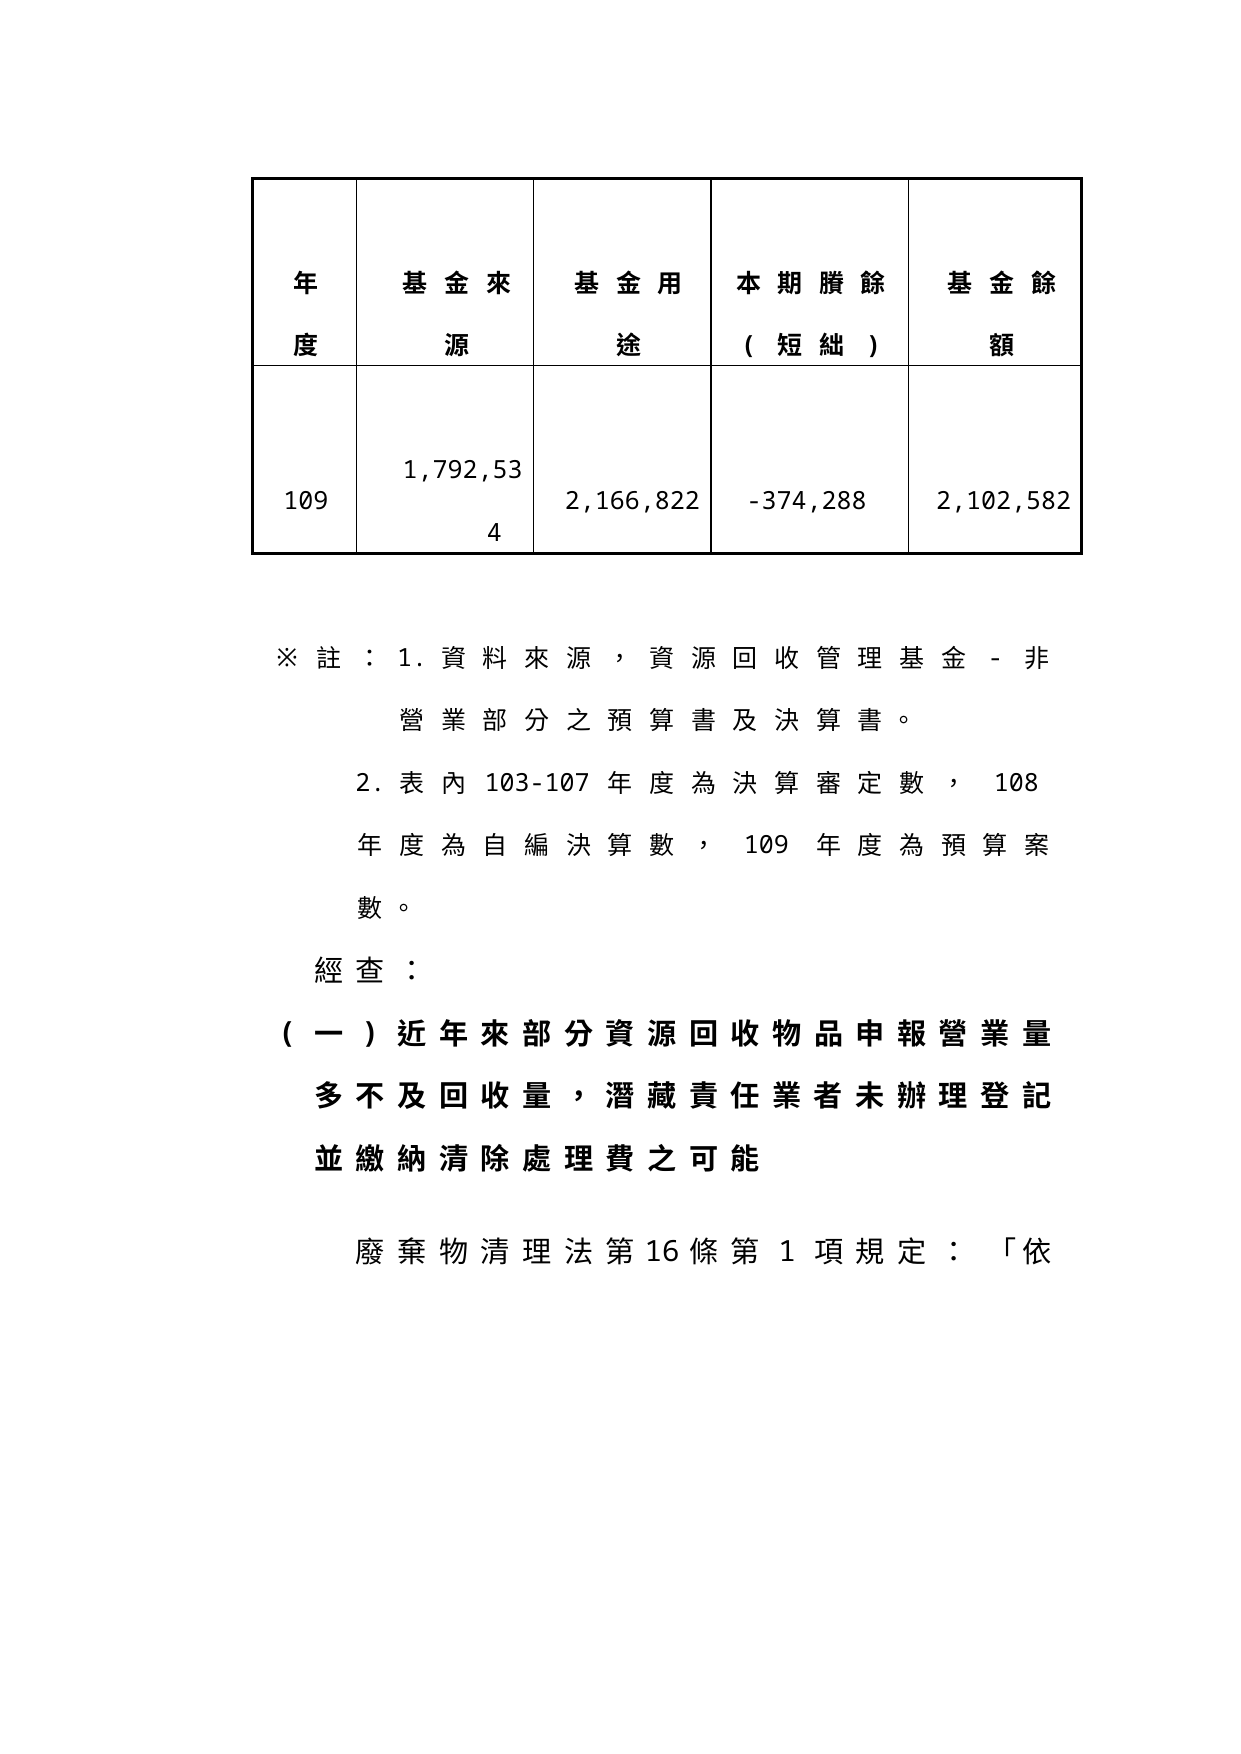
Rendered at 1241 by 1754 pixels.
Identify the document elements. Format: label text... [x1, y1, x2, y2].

table_header 基金用途 [534, 180, 710, 365]
text 2.表內103-107年度為決算審定數，108年度為自編決算數，109年度為預算案數。 [318, 740, 1058, 927]
table_cell 2,102,582 [909, 366, 1080, 552]
table_header 基金餘額 [909, 180, 1080, 365]
text 經查： [242, 927, 1058, 990]
text 廢棄物清理法第16條第1項規定：「依前條第二項公告之應負回收、清除、處理責任之業者 (以下簡稱責任業者) ，應向主管機關辦理登記；製造業應按當期營業量，輸入業應按向海關申報進口量，於每期營業稅申報繳納後十五日內，依中央主管機關核定之費率，繳納回收清除處理費，作為資源回收管理基金，並應委託金融機構收支保管；其收支保管及運用辦法，由中央主管機關定之。」準此，應負回收、清除、處理責任之責任業者應向主管機關辦理登記，並依核定費率繳納回收清除處理費至資源回收管理基金。 [271, 1177, 1058, 1302]
table_cell 109 [254, 366, 356, 552]
table_cell -374,288 [712, 366, 908, 552]
table_header 年度 [254, 180, 356, 365]
table_header 基金來源 [357, 180, 533, 365]
text ※註：1.資料來源，資源回收管理基金-非營業部分之預算書及決算書。 [242, 615, 1058, 740]
table_header 本期賸餘(短絀) [712, 180, 908, 365]
table_cell 2,166,822 [534, 366, 710, 552]
text (一)近年來部分資源回收物品申報營業量多不及回收量，潛藏責任業者未辦理登記並繳納清除處理費之可能 [242, 990, 1058, 1177]
table_cell 1,792,534 [357, 366, 533, 552]
